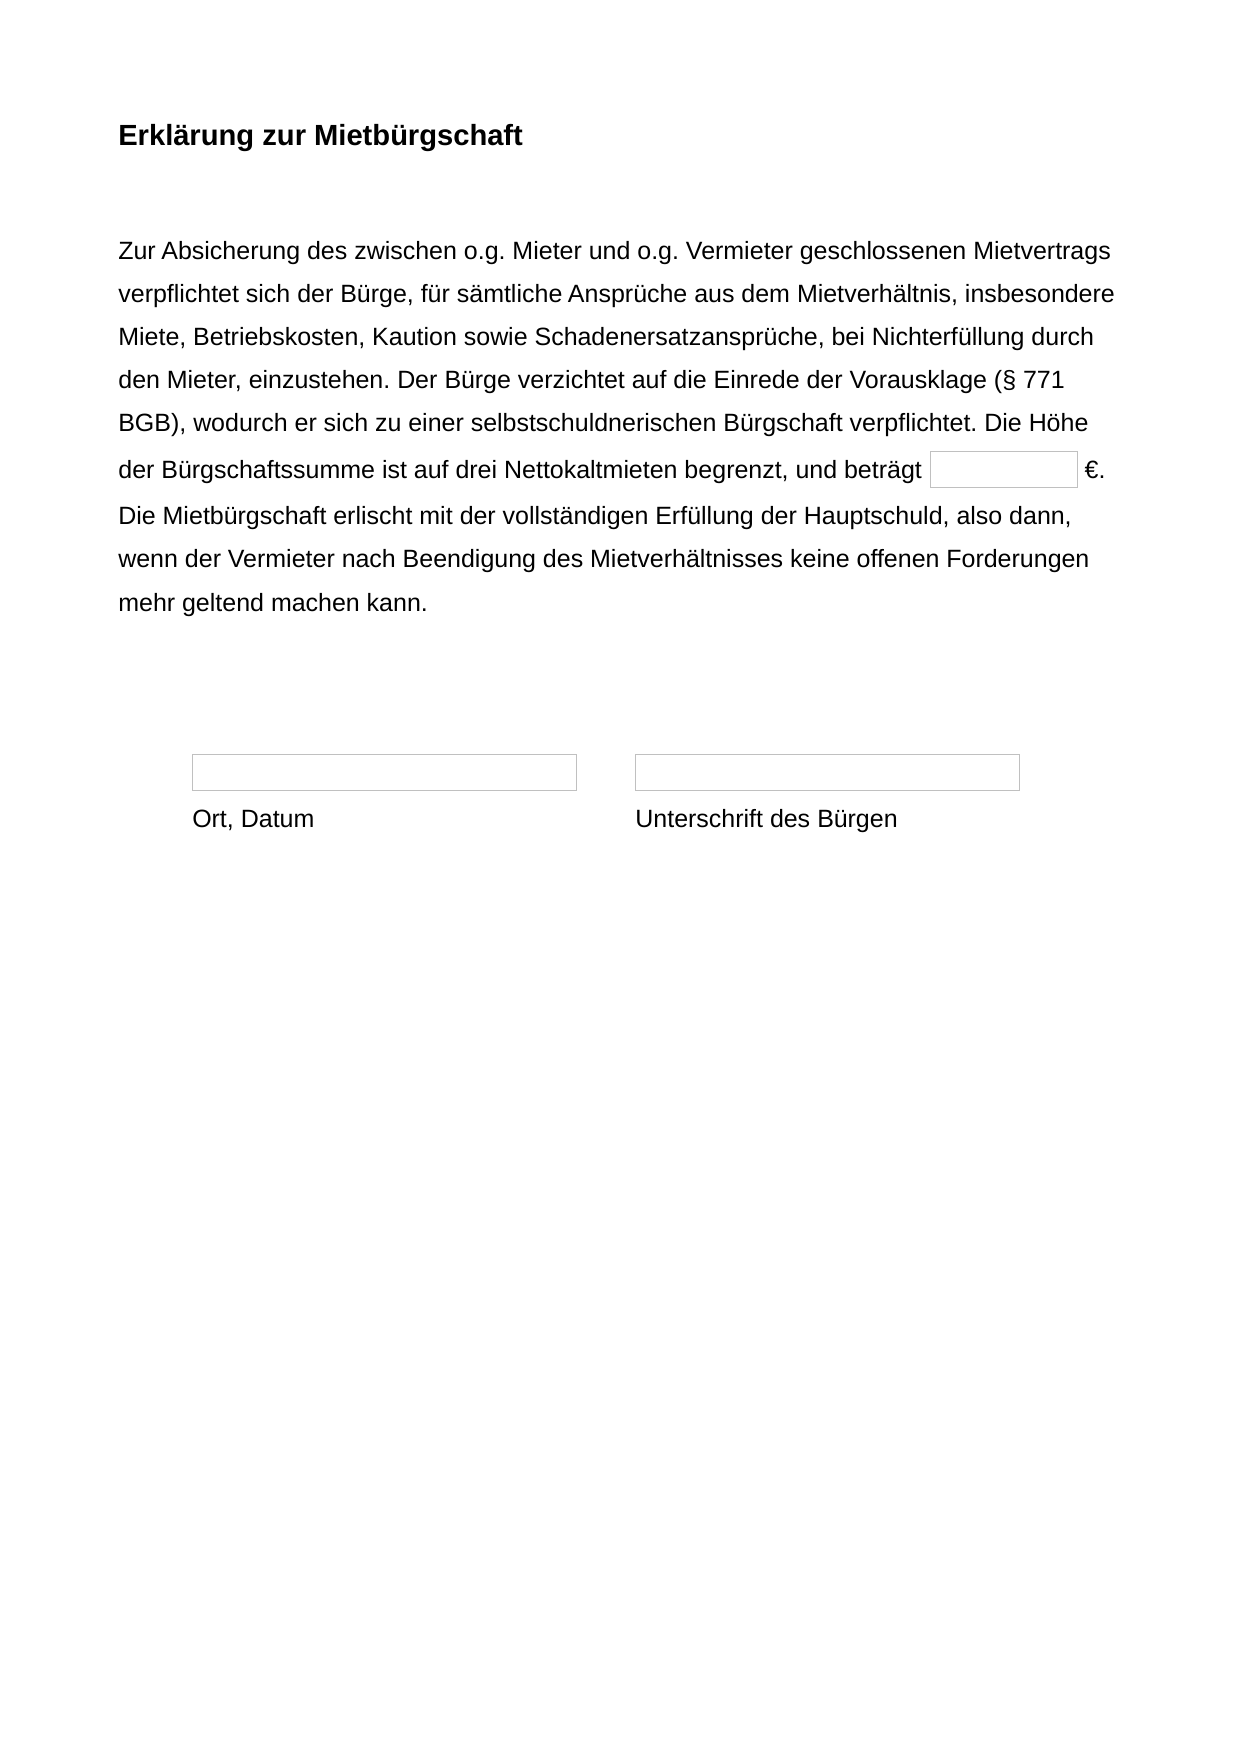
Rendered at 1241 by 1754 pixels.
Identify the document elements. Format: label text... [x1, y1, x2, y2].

text Zur Absicherung des zwischen o.g. Mieter und o.g. Vermieter geschlossenen Mietvertrags verpflichtet sich der Bürge, für sämtliche Ansprüche aus dem Mietverhältnis, insbesondere Miete, Betriebskosten, Kaution sowie Schadenersatzansprüche, bei Nichterfüllung durch den Mieter, einzustehen. Der Bürge verzichtet auf die Einrede der Vorausklage (§ 771 BGB), wodurch er sich zu einer selbstschuldnerischen Bürgschaft verpflichtet. Die Höhe der Bürgschaftssumme ist auf drei Nettokaltmieten begrenzt, und beträgt €. Die Mietbürgschaft erlischt mit der vollständigen Erfüllung der Hauptschuld, also dann, wenn der Vermieter nach Beendigung des Mietverhältnisses keine offenen Forderungen mehr geltend machen kann. [118, 236, 1122, 616]
text Erklärung zur Mietbürgschaft [118, 118, 1122, 152]
text Ort, Datum Unterschrift des Bürgen [118, 804, 1122, 833]
